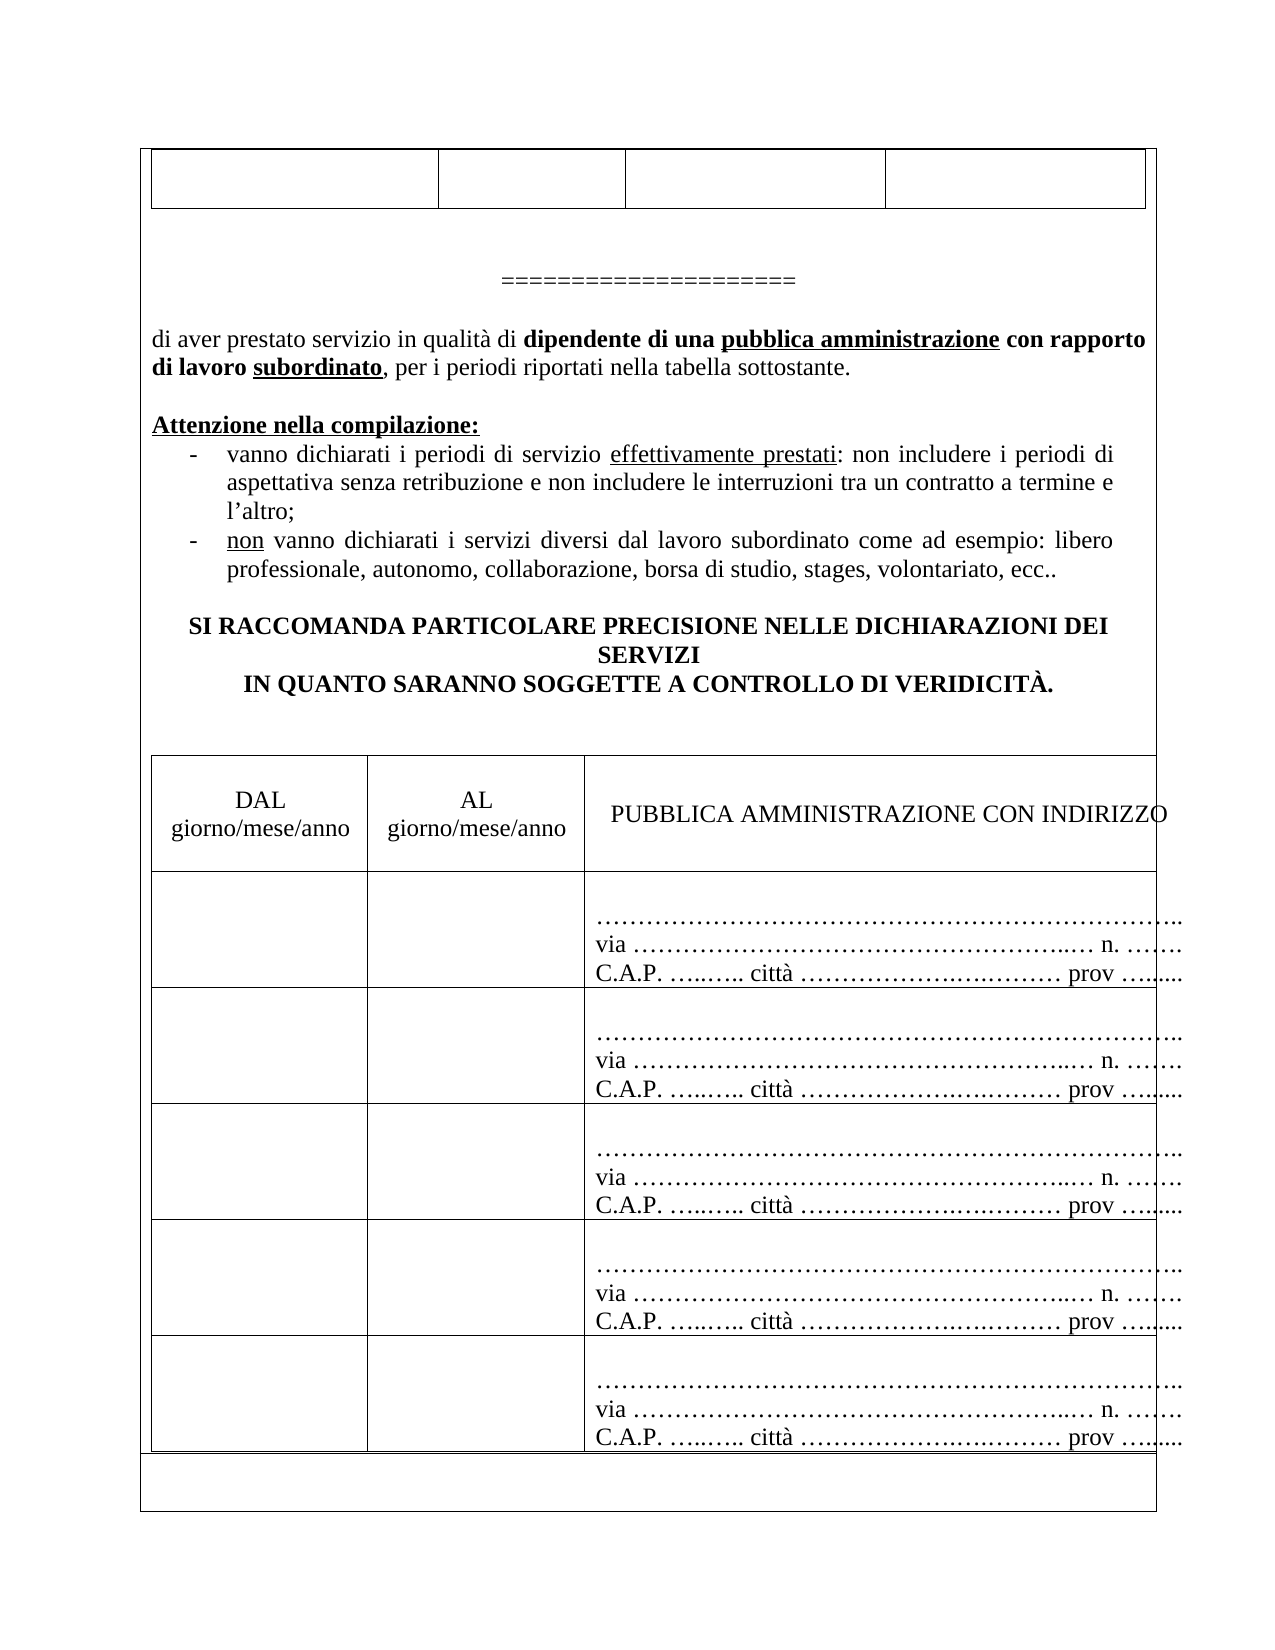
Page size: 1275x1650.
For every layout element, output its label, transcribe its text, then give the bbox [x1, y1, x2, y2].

table_cell [118, 148, 140, 1452]
table_header PUBBLICA AMMINISTRAZIONE CON INDIRIZZO [585, 756, 1156, 871]
table_cell …………………………………………………………….. via ……………………………………………..… n. ……. C.A.P. …..….. città ……………….….……… prov …...... [585, 1336, 1156, 1451]
table_cell [152, 988, 367, 1103]
table_cell [368, 1220, 584, 1335]
table_cell …………………………………………………………….. via ……………………………………………..… n. ……. C.A.P. …..….. città ……………….….……… prov …...... [585, 988, 1156, 1103]
table_cell [368, 872, 584, 987]
table_cell [626, 150, 885, 208]
table_cell [141, 1454, 1156, 1511]
table_cell [152, 1104, 367, 1219]
table_cell [368, 988, 584, 1103]
table_cell [439, 150, 625, 208]
table_cell [368, 1104, 584, 1219]
table_cell …………………………………………………………….. via ……………………………………………..… n. ……. C.A.P. …..….. città ……………….….……… prov …...... [585, 1220, 1156, 1335]
table_cell [368, 1336, 584, 1451]
table_header DAL giorno/mese/anno [152, 756, 367, 871]
table_cell [152, 1336, 367, 1451]
table_cell …………………………………………………………….. via ……………………………………………..… n. ……. C.A.P. …..….. città ……………….….……… prov …...... [585, 1104, 1156, 1219]
table_cell [118, 1453, 140, 1511]
table_header AL giorno/mese/anno [368, 756, 584, 871]
table_cell [886, 150, 1145, 208]
table_cell [152, 872, 367, 987]
table_cell TITOLI DI PREFERENZA (sono presi in considerazione solo in caso di parità di punteggio in graduatoria) essere in possesso di uno o più titoli di preferenza di cui all’Allegato B) del bando di concorso  SI  NO (barrare la casella interessata) se SI indicare quali …………………………………………………………………………………………………………; (la mancata dichiarazione al riguardo sarà equiparata alla manifestazione di volontà nel non volerne beneficiare e pertanto tali titoli non verranno valutati – la dichiarazione non supportata dalla eventuale documentazione prevista non è valutabile) Per il punto 5, numero dei figli a carico senza reddito proprio, specificarne nome, cognome, luogo e data di nascita: I punti 13 e 14 verranno applicati d’ufficio. ===================== di aver prestato servizio in qualità di dipendente di una pubblica amministrazione con rapporto di lavoro subordinato, per i periodi riportati nella tabella sottostante. Attenzione nella compilazione: vanno dichiarati i periodi di servizio effettivamente prestati: non includere i periodi di aspettativa senza retribuzione e non includere le interruzioni tra un contratto a termine e l’altro; non vanno dichiarati i servizi diversi dal lavoro subordinato come ad esempio: libero professionale, autonomo, collaborazione, borsa di studio, stages, volontariato, ecc.. SI RACCOMANDA PARTICOLARE PRECISIONE NELLE DICHIARAZIONI DEI SERVIZI IN QUANTO SARANNO SOGGETTE A CONTROLLO DI VERIDICITÀ. [141, 149, 1156, 1452]
table_cell [152, 1220, 367, 1335]
table_cell [152, 150, 438, 208]
table_cell …………………………………………………………….. via ……………………………………………..… n. ……. C.A.P. …..….. città ……………….….……… prov …...... [585, 872, 1156, 987]
